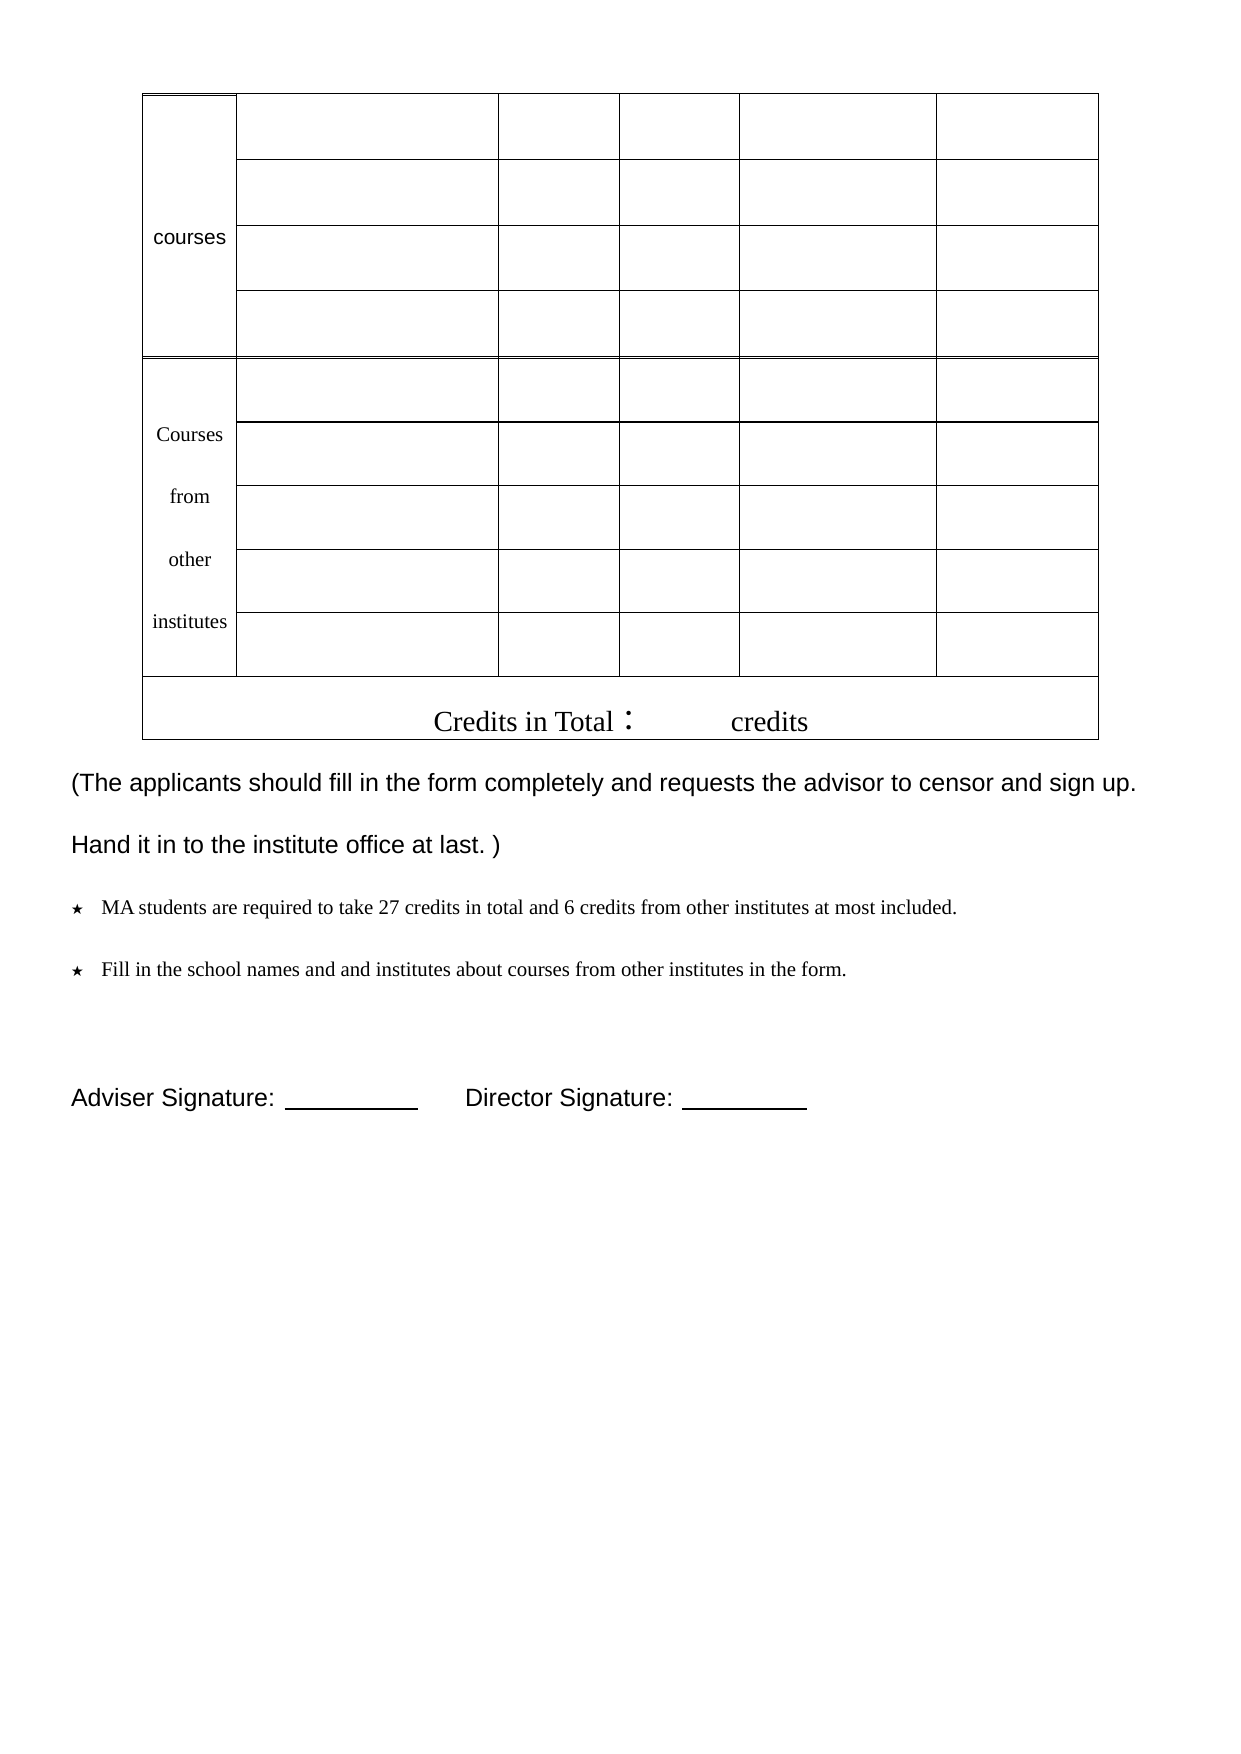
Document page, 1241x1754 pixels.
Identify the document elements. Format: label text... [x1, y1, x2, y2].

table_cell [937, 486, 1098, 548]
table_cell [740, 486, 936, 548]
table_cell [740, 291, 936, 356]
table_cell [499, 613, 619, 676]
table_cell [499, 160, 619, 224]
table_cell [620, 359, 739, 421]
table_cell [740, 94, 936, 159]
list Fill in the school names and and institutes about courses from other institutes in the form. [71, 928, 1169, 990]
table_cell [499, 226, 619, 290]
table_cell [237, 550, 498, 612]
table_cell [937, 550, 1098, 612]
table_cell [620, 486, 739, 548]
table_cell [740, 550, 936, 612]
table_cell [237, 486, 498, 548]
table_cell [237, 423, 498, 485]
table_cell [740, 226, 936, 290]
table_cell [237, 613, 498, 676]
table_cell [237, 160, 498, 224]
text (The applicants should fill in the form completely and requests the advisor to censor and sign up. Hand it in to the institute office at last. ) [71, 740, 1169, 865]
table_cell [237, 94, 498, 159]
table_cell [620, 160, 739, 224]
table_cell [937, 613, 1098, 676]
table_cell [937, 226, 1098, 290]
table_cell [740, 160, 936, 224]
table_cell [620, 550, 739, 612]
table_cell [937, 160, 1098, 224]
table_cell [937, 423, 1098, 485]
table_cell [620, 226, 739, 290]
table_cell courses [143, 96, 236, 356]
table_cell [937, 291, 1098, 356]
table_cell Courses from other institutes [143, 359, 236, 676]
table_cell [499, 486, 619, 548]
table_cell [620, 94, 739, 159]
table_cell [620, 613, 739, 676]
table_cell [499, 359, 619, 421]
table_cell Credits in Total： credits [143, 677, 1098, 739]
table_cell [237, 291, 498, 356]
text Adviser Signature: Director Signature: [71, 1053, 1169, 1115]
table_cell [620, 291, 739, 356]
table_cell [740, 359, 936, 421]
table_cell [499, 550, 619, 612]
table_cell [620, 423, 739, 485]
table_cell [740, 423, 936, 485]
table_cell [499, 423, 619, 485]
table_cell [740, 613, 936, 676]
table_cell [499, 291, 619, 356]
table_cell [937, 94, 1098, 159]
table_cell [237, 226, 498, 290]
list MA students are required to take 27 credits in total and 6 credits from other institutes at most included. [71, 865, 1169, 928]
table_cell [499, 94, 619, 159]
table_cell [937, 359, 1098, 421]
table_cell [237, 359, 498, 421]
